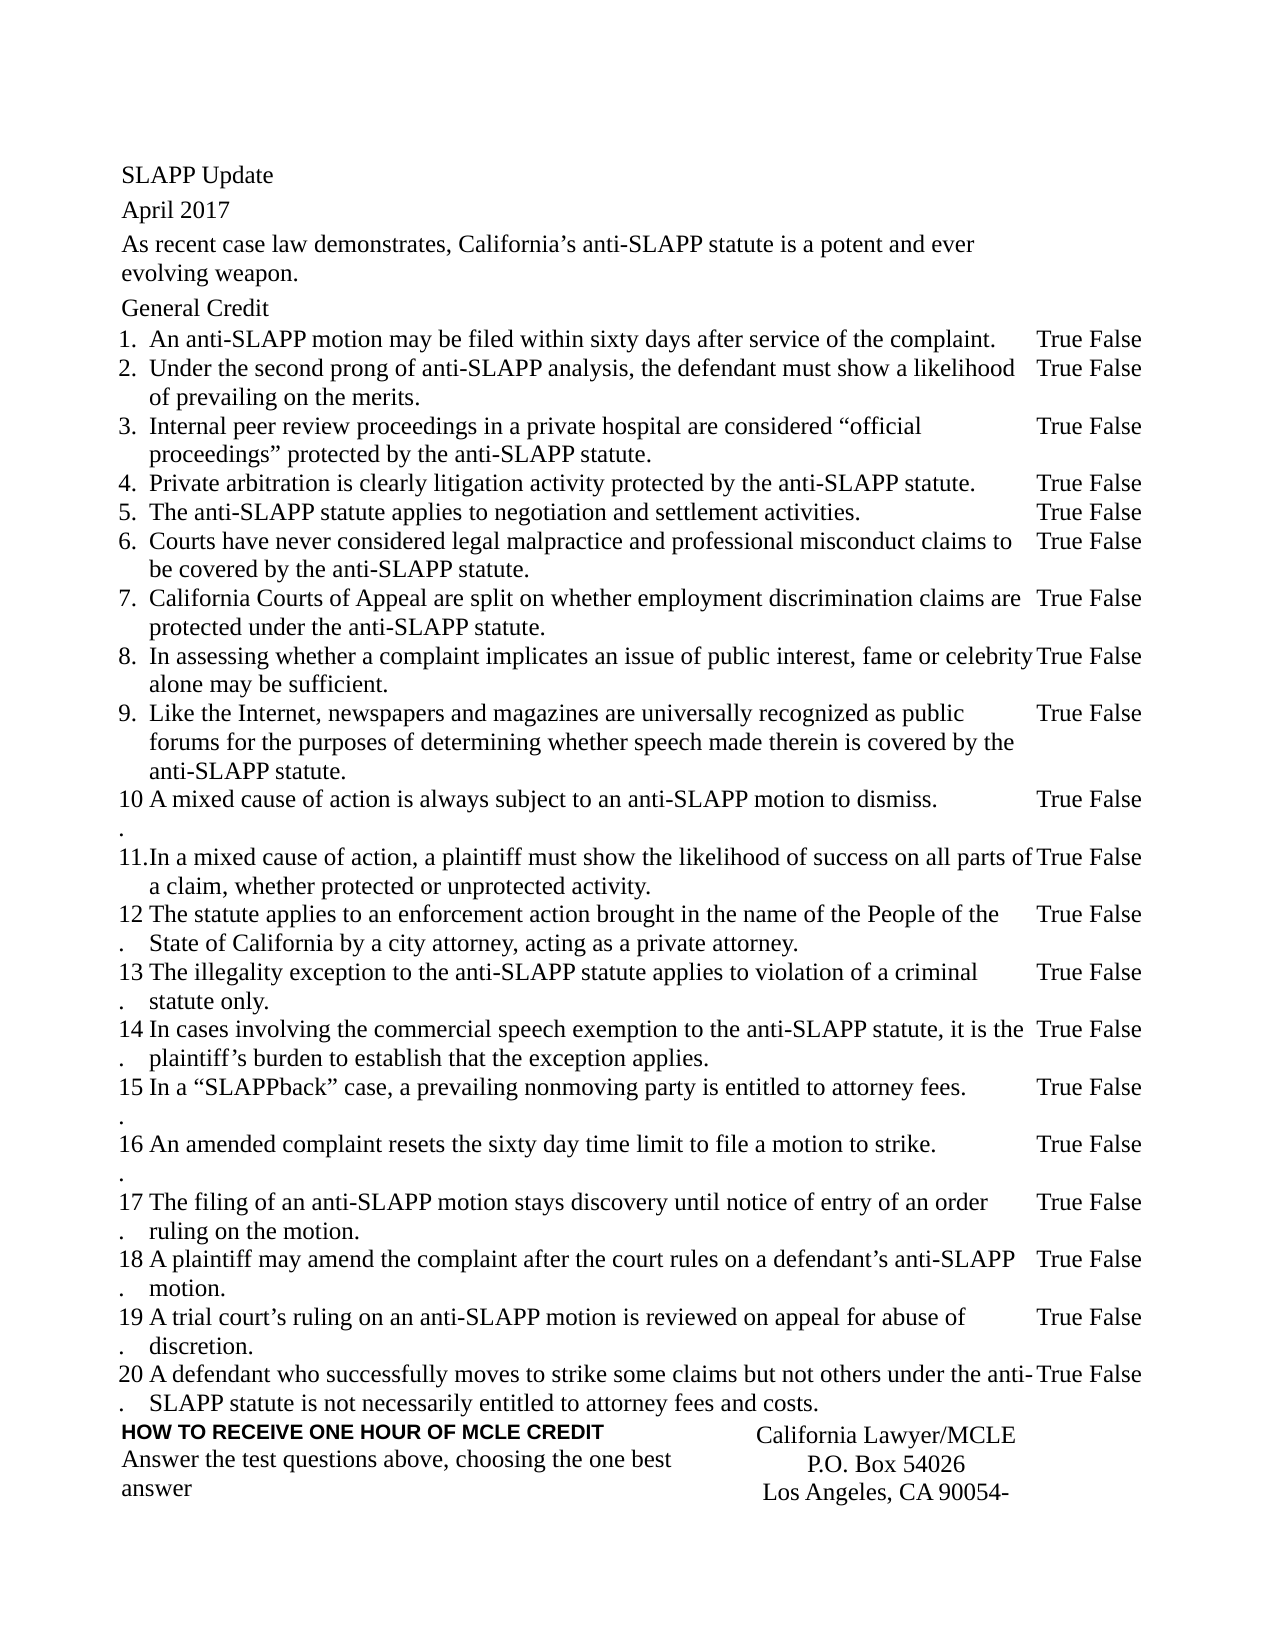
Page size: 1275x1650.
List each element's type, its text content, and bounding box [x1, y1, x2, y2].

table_header HOW TO RECEIVE ONE HOUR OF MCLE CREDIT Answer the test questions above, choosing the one best answer [118, 1417, 739, 1509]
table_cell 15. [118, 1072, 149, 1129]
table_cell Internal peer review proceedings in a private hospital are considered “official proceedings” protected by the anti-SLAPP statute. [149, 411, 1036, 468]
table_cell Like the Internet, newspapers and magazines are universally recognized as public forums for the purposes of determining whether speech made therein is covered by the anti-SLAPP statute. [149, 698, 1036, 784]
table_cell The filing of an anti-SLAPP motion stays discovery until notice of entry of an order ruling on the motion. [149, 1187, 1036, 1244]
table_cell 13. [118, 957, 149, 1014]
table_cell 8. [118, 641, 149, 698]
table_cell True False [1036, 1072, 1157, 1129]
table_cell The statute applies to an enforcement action brought in the name of the People of the State of California by a city attorney, acting as a private attorney. [149, 900, 1036, 957]
table_cell Private arbitration is clearly litigation activity protected by the anti-SLAPP statute. [149, 468, 1036, 497]
table_cell True False [1036, 526, 1157, 583]
table_cell April 2017 [118, 192, 1032, 227]
table_header 1. [118, 325, 149, 353]
table_cell The anti-SLAPP statute applies to negotiation and settlement activities. [149, 497, 1036, 526]
table_cell A plaintiff may amend the complaint after the court rules on a defendant’s anti-SLAPP motion. [149, 1245, 1036, 1302]
table_cell As recent case law demonstrates, California’s anti-SLAPP statute is a potent and ever evolving weapon. [118, 227, 1032, 290]
table_cell In cases involving the commercial speech exemption to the anti-SLAPP statute, it is the plaintiff’s burden to establish that the exception applies. [149, 1015, 1036, 1072]
table_cell True False [1036, 900, 1157, 957]
table_cell True False [1036, 957, 1157, 1014]
table_cell 16. [118, 1130, 149, 1187]
table_cell 5. [118, 497, 149, 526]
table_cell In assessing whether a complaint implicates an issue of public interest, fame or celebrity alone may be sufficient. [149, 641, 1036, 698]
table_cell 10. [118, 785, 149, 842]
table_cell A defendant who successfully moves to strike some claims but not others under the anti-SLAPP statute is not necessarily entitled to attorney fees and costs. [149, 1360, 1036, 1417]
table_cell True False [1036, 497, 1157, 526]
table_cell True False [1036, 411, 1157, 468]
table_header [118, 147, 1017, 157]
table_cell True False [1036, 1187, 1157, 1244]
table_cell 9. [118, 698, 149, 784]
table_cell SLAPP Update [118, 158, 1032, 192]
table_header An anti-SLAPP motion may be filed within sixty days after service of the complaint. [149, 325, 1036, 353]
table_cell 17. [118, 1187, 149, 1244]
table_cell 6. [118, 526, 149, 583]
table_cell In a “SLAPPback” case, a prevailing nonmoving party is entitled to attorney fees. [149, 1072, 1036, 1129]
table_cell 2. [118, 353, 149, 411]
table_cell True False [1036, 641, 1157, 698]
table_header California Lawyer/MCLE P.O. Box 54026 Los Angeles, CA 90054- [740, 1417, 1032, 1509]
table_cell True False [1036, 583, 1157, 641]
table_cell In a mixed cause of action, a plaintiff must show the likelihood of success on all parts of a claim, whether protected or unprotected activity. [149, 842, 1036, 899]
table_cell California Courts of Appeal are split on whether employment discrimination claims are protected under the anti-SLAPP statute. [149, 583, 1036, 641]
table_cell 18. [118, 1245, 149, 1302]
table_cell True False [1036, 842, 1157, 899]
table_cell True False [1036, 1245, 1157, 1302]
table_cell A trial court’s ruling on an anti-SLAPP motion is reviewed on appeal for abuse of discretion. [149, 1302, 1036, 1359]
table_cell 20. [118, 1360, 149, 1417]
table_cell True False [1036, 1302, 1157, 1359]
table_cell True False [1036, 1130, 1157, 1187]
table_cell True False [1036, 1360, 1157, 1417]
table_cell 12. [118, 900, 149, 957]
table_cell 7. [118, 583, 149, 641]
table_cell 14. [118, 1015, 149, 1072]
table_cell Courts have never considered legal malpractice and professional misconduct claims to be covered by the anti-SLAPP statute. [149, 526, 1036, 583]
table_cell An amended complaint resets the sixty day time limit to file a motion to strike. [149, 1130, 1036, 1187]
table_cell The illegality exception to the anti-SLAPP statute applies to violation of a criminal statute only. [149, 957, 1036, 1014]
table_cell General Credit [118, 290, 1032, 324]
table_cell 4. [118, 468, 149, 497]
table_cell Under the second prong of anti-SLAPP analysis, the defendant must show a likelihood of prevailing on the merits. [149, 353, 1036, 411]
table_cell True False [1036, 785, 1157, 842]
table_cell 19. [118, 1302, 149, 1359]
table_header True False [1036, 325, 1157, 353]
table_cell 11. [118, 842, 149, 899]
table_cell A mixed cause of action is always subject to an anti-SLAPP motion to dismiss. [149, 785, 1036, 842]
table_cell True False [1036, 1015, 1157, 1072]
table_cell True False [1036, 353, 1157, 411]
table_cell True False [1036, 468, 1157, 497]
table_cell 3. [118, 411, 149, 468]
table_cell True False [1036, 698, 1157, 784]
table_header [1017, 147, 1032, 157]
